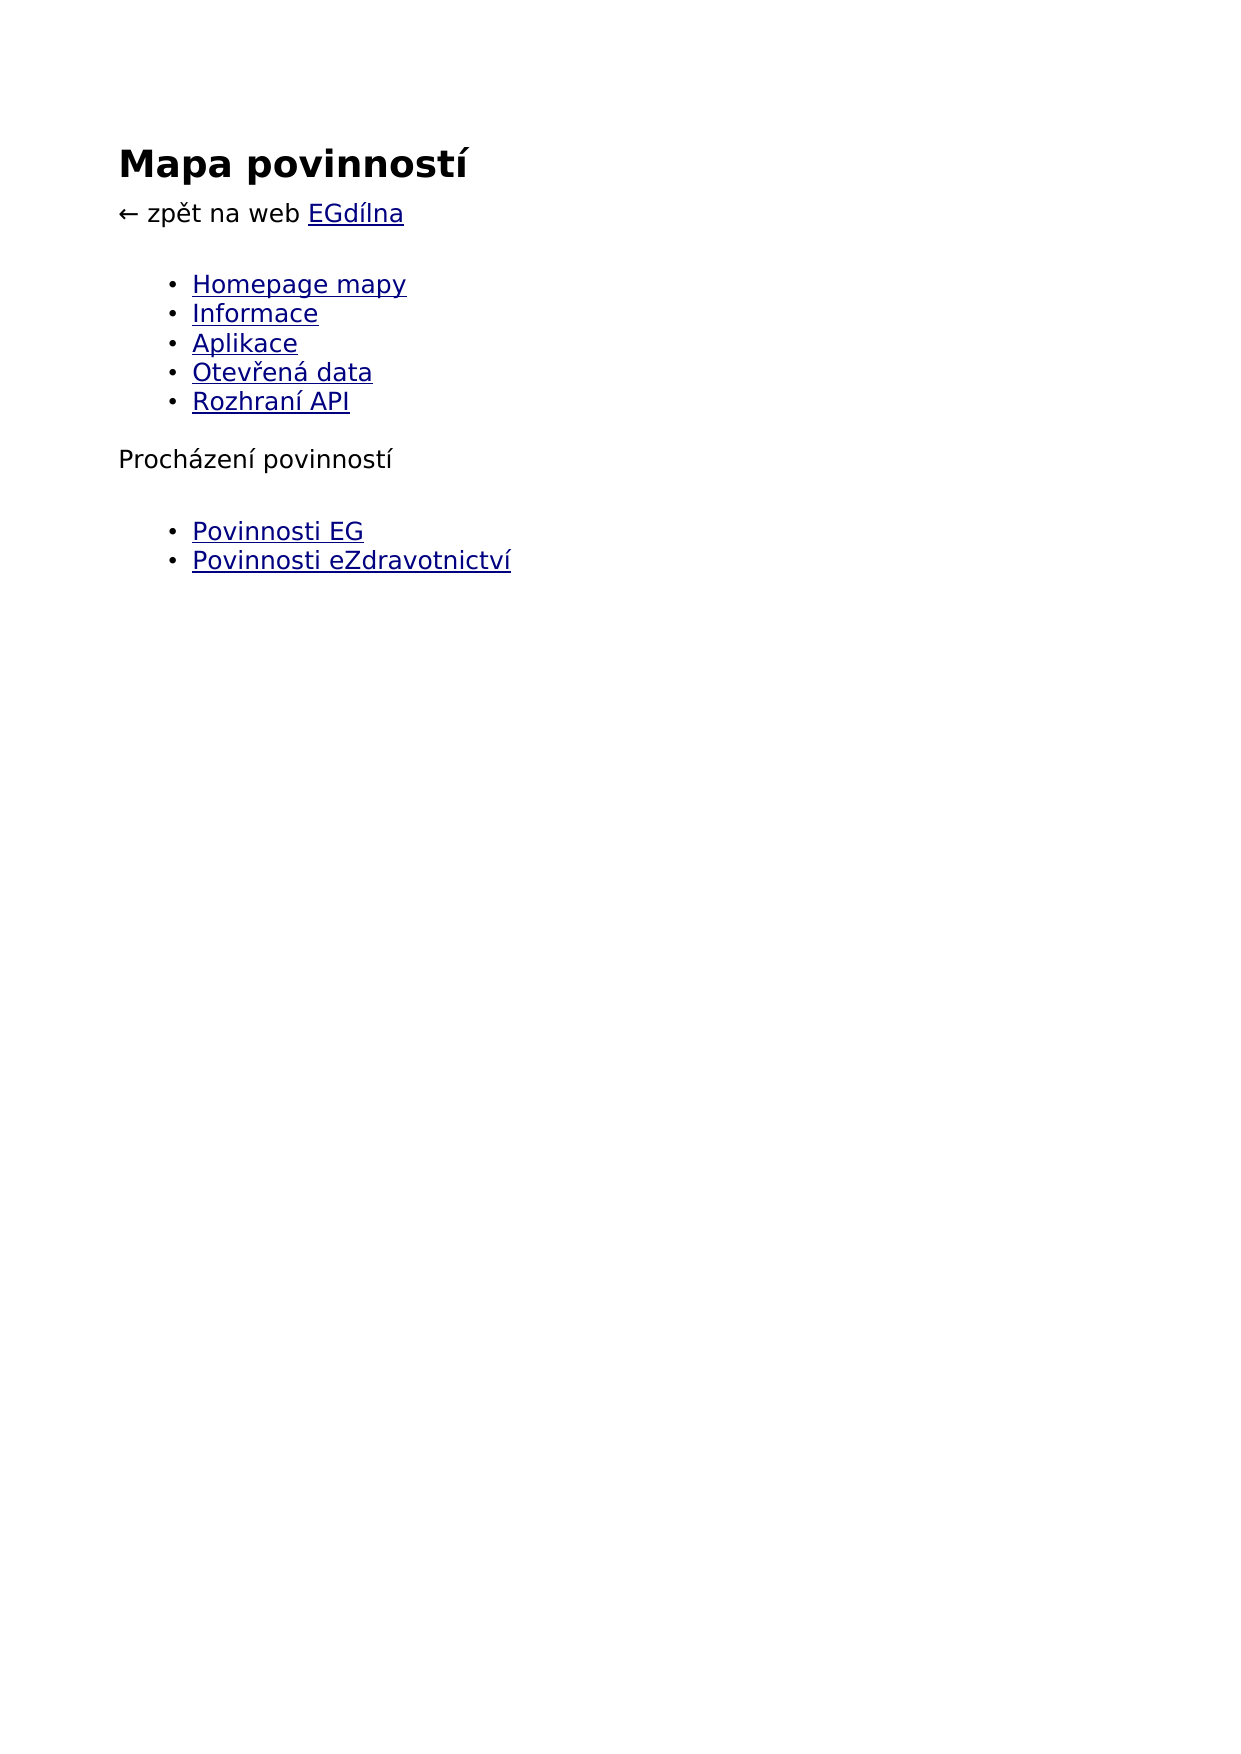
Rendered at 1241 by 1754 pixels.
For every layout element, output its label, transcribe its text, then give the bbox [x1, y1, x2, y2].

list Otevřená data [177, 358, 1122, 387]
list Informace [177, 299, 1122, 329]
list Povinnosti eZdravotnictví [177, 546, 1122, 575]
text ← zpět na web EGdílna [118, 199, 1122, 228]
list Povinnosti EG [177, 517, 1122, 546]
list Homepage mapy [177, 270, 1122, 299]
list Aplikace [177, 329, 1122, 358]
text Procházení povinností [118, 446, 1122, 475]
list Rozhraní API [177, 387, 1122, 416]
subtitle Mapa povinností [118, 143, 1122, 187]
